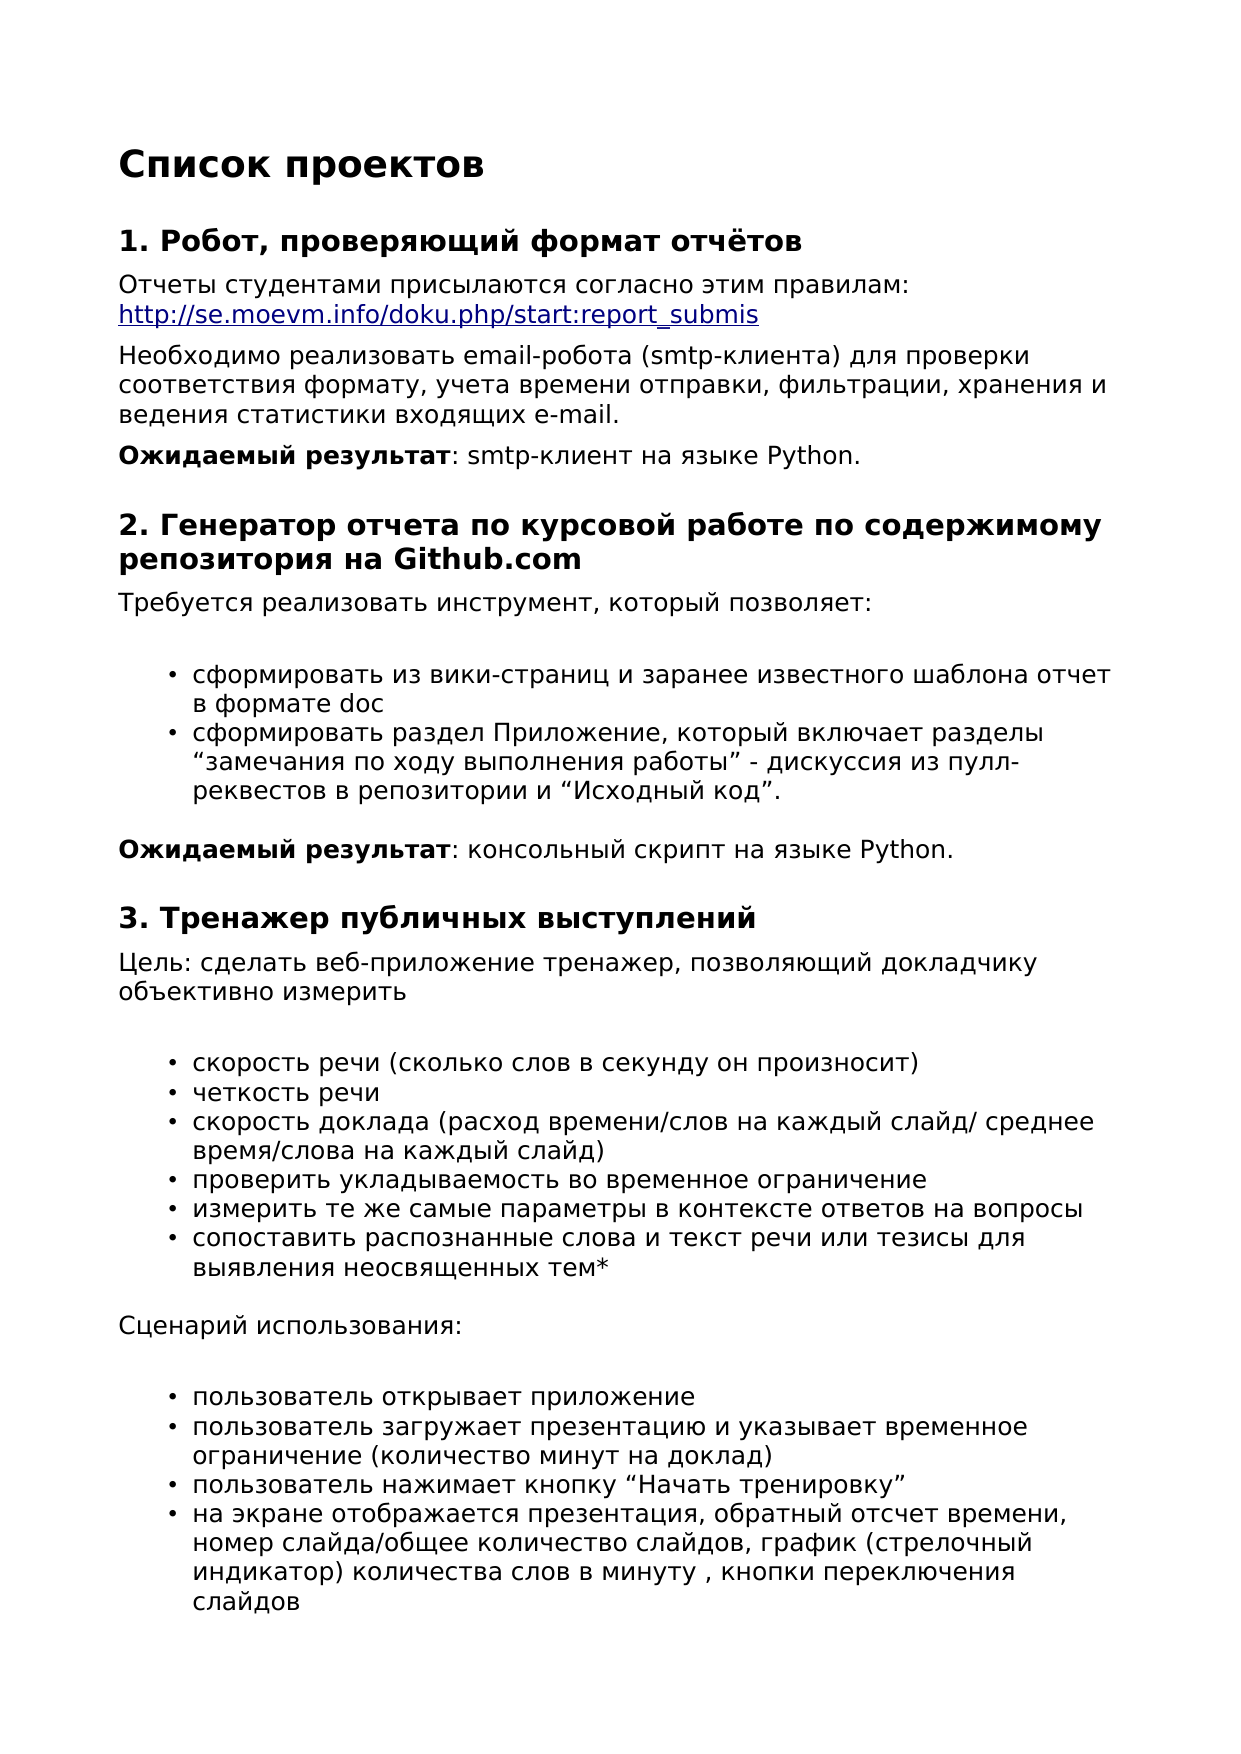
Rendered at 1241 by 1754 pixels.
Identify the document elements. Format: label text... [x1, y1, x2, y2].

list cформировать из вики-страниц и заранее известного шаблона отчет в формате doc [177, 660, 1122, 718]
list проверить укладываемость во временное ограничение [177, 1165, 1122, 1194]
text Сценарий использования: [118, 1311, 1122, 1341]
list скорость доклада (расход времени/слов на каждый слайд/ среднее время/слова на каждый слайд) [177, 1107, 1122, 1165]
text Ожидаемый результат: консольный скрипт на языке Python. [118, 835, 1122, 864]
list пользователь открывает приложение [177, 1382, 1122, 1412]
text Цель: сделать веб-приложение тренажер, позволяющий докладчику объективно измерить [118, 948, 1122, 1007]
subtitle 1. Робот, проверяющий формат отчётов [118, 224, 1122, 258]
list на экране отображается презентация, обратный отсчет времени, номер слайда/общее количество слайдов, график (стрелочный индикатор) количества слов в минуту , кнопки переключения слайдов [177, 1499, 1122, 1616]
list измерить те же самые параметры в контексте ответов на вопросы [177, 1194, 1122, 1223]
list пользователь нажимает кнопку “Начать тренировку” [177, 1470, 1122, 1499]
list скорость речи (сколько слов в секунду он произносит) [177, 1048, 1122, 1078]
list cформировать раздел Приложение, который включает разделы “замечания по ходу выполнения работы” - дискуссия из пулл-реквестов в репозитории и “Исходный код”. [177, 718, 1122, 806]
subtitle 3. Тренажер публичных выступлений [118, 902, 1122, 936]
text Ожидаемый результат: smtp-клиент на языке Python. [118, 442, 1122, 471]
text Необходимо реализовать email-робота (smtp-клиента) для проверки соответствия формату, учета времени отправки, фильтрации, хранения и ведения статистики входящих e-mail. [118, 342, 1122, 429]
text Отчеты студентами присылаются согласно этим правилам: http://se.moevm.info/doku.php/start:report_submis [118, 271, 1122, 329]
text Требуется реализовать инструмент, который позволяет: [118, 589, 1122, 618]
list сопоставить распознанные слова и текст речи или тезисы для выявления неосвященных тем* [177, 1223, 1122, 1282]
list четкость речи [177, 1078, 1122, 1107]
list пользователь загружает презентацию и указывает временное ограничение (количество минут на доклад) [177, 1412, 1122, 1470]
subtitle Список проектов [118, 143, 1122, 187]
subtitle 2. Генератор отчета по курсовой работе по содержимому репозитория на Github.com [118, 508, 1122, 576]
